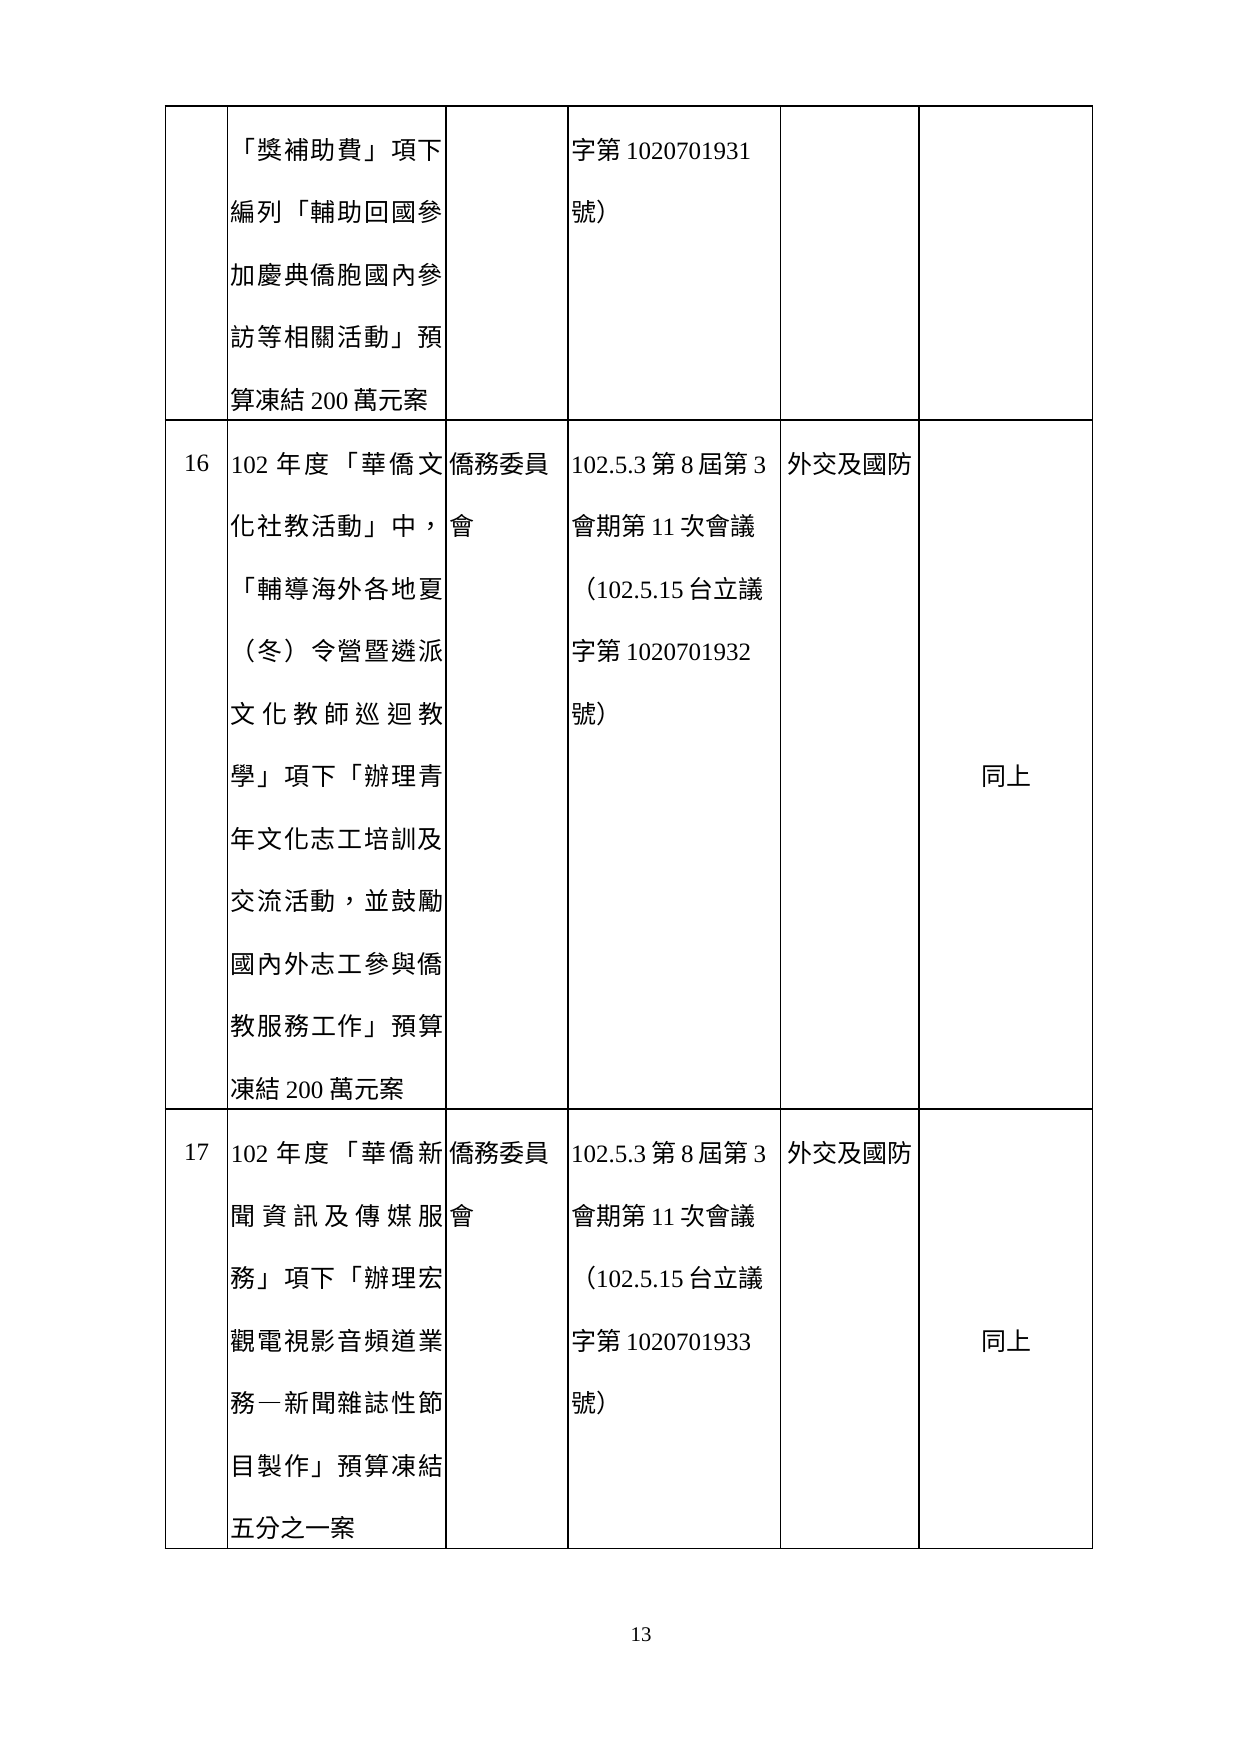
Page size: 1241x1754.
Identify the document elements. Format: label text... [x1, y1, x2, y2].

table_cell [166, 107, 227, 419]
table_cell 僑務委員會 [447, 421, 567, 1108]
table_cell 外交及國防 [781, 1110, 918, 1547]
table_cell 外交及國防 [781, 421, 918, 1108]
table_cell 102年度「華僑新聞資訊及傳媒服務」項下「辦理宏觀電視影音頻道業務—新聞雜誌性節目製作」預算凍結五分之一案 [228, 1110, 445, 1547]
table_cell 16 [166, 421, 227, 1108]
table_cell [920, 107, 1092, 419]
table_cell 102.5.3第8屆第3 會期第11次會議（102.5.15台立議 字第1020701932號） [569, 421, 780, 1108]
table_cell 102.5.3第8屆第3 會期第11次會議（102.5.15台立議 字第1020701933號） [569, 1110, 780, 1547]
table_cell 字第1020701931號） [569, 107, 780, 419]
table_cell [447, 107, 567, 419]
table_cell 僑務委員會 [447, 1110, 567, 1547]
table_cell [781, 107, 918, 419]
table_cell 102年度「華僑文化社教活動」中，「輔導海外各地夏（冬）令營暨遴派文化教師巡迴教學」項下「辦理青年文化志工培訓及交流活動，並鼓勵國內外志工參與僑教服務工作」預算凍結200 萬元案 [228, 421, 445, 1108]
table_cell 17 [166, 1110, 227, 1547]
table_cell 「獎補助費」項下編列「輔助回國參加慶典僑胞國內參訪等相關活動」預算凍結200萬元案 [228, 107, 445, 419]
table_cell 同上 [920, 1110, 1092, 1547]
table_cell 同上 [920, 421, 1092, 1108]
